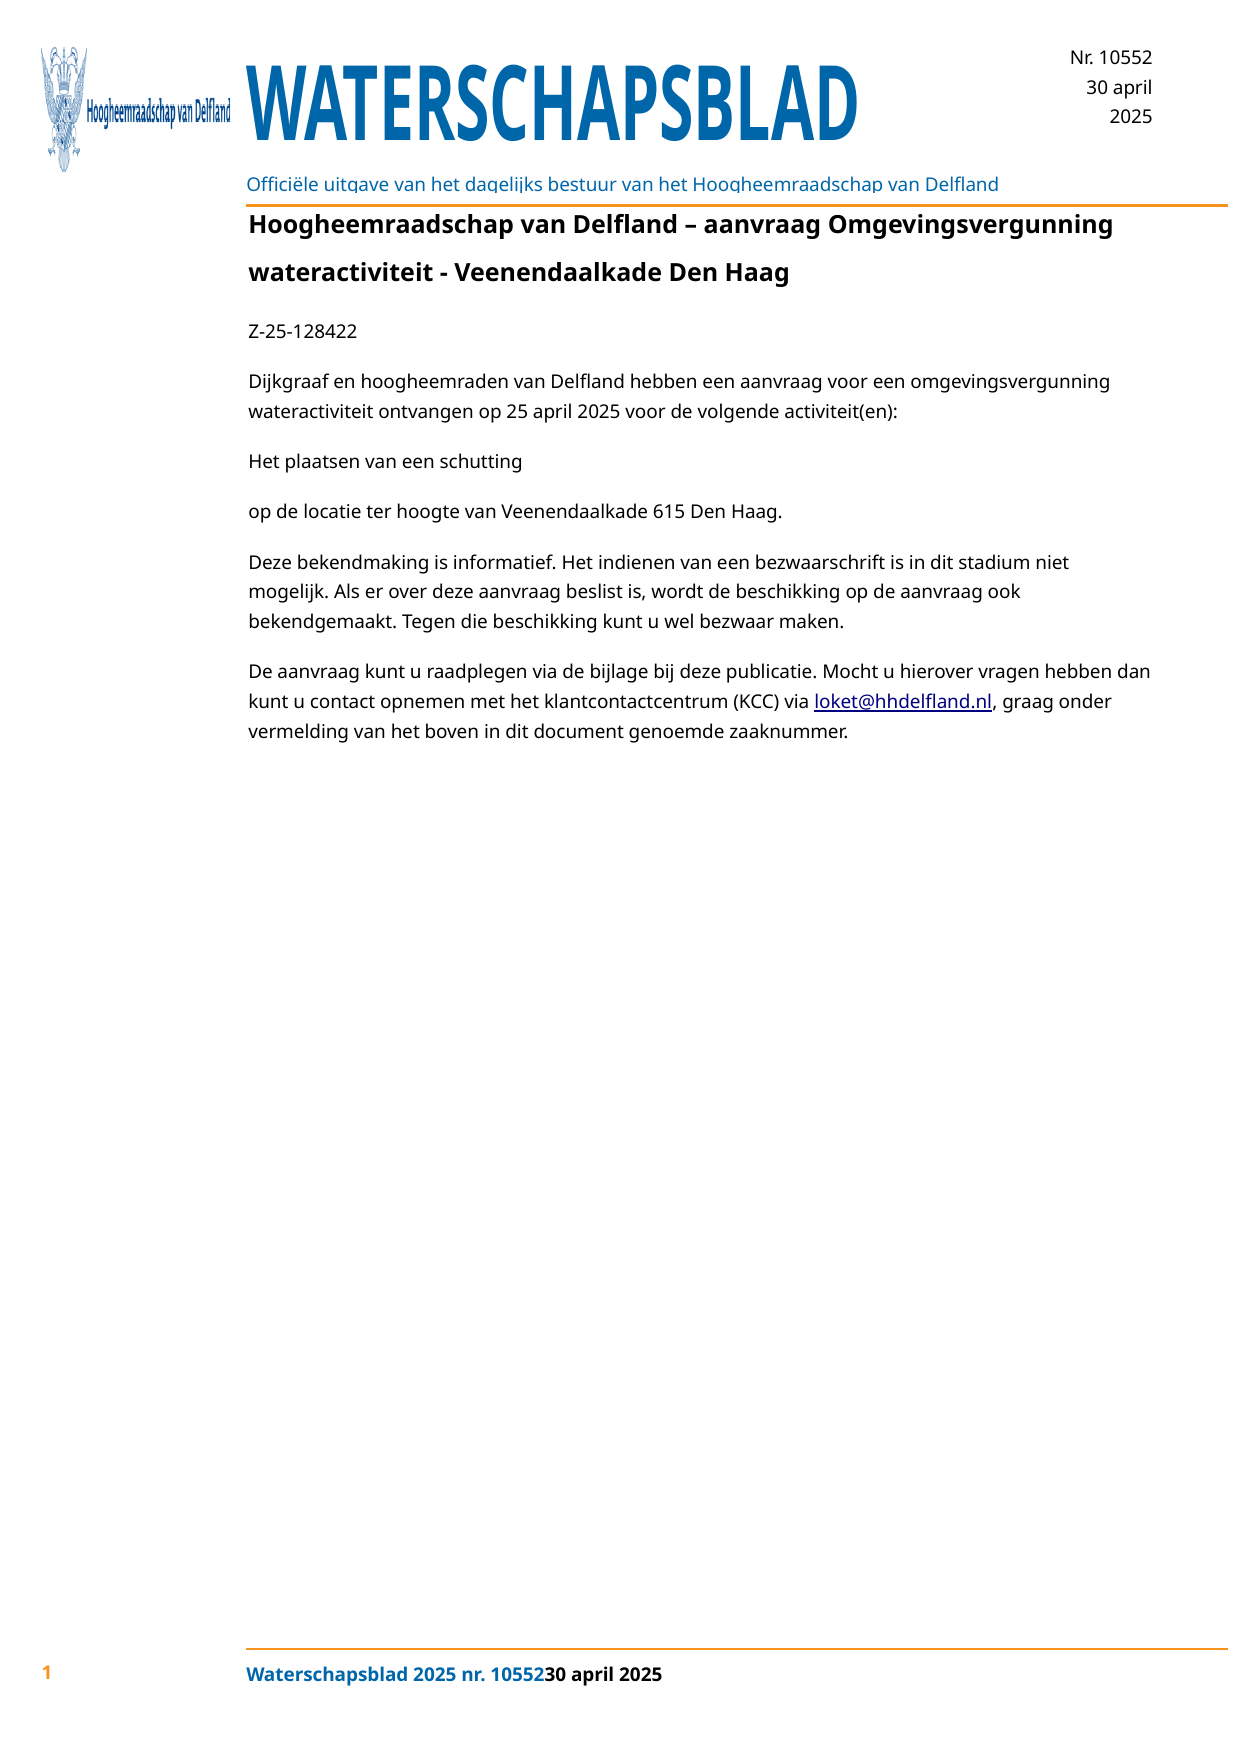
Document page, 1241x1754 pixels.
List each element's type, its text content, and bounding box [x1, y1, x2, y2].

text Z-25-128422 [248, 318, 1152, 344]
text De aanvraag kunt u raadplegen via de bijlage bij deze publicatie. Mocht u hierover vragen hebben dan kunt u contact opnemen met het klantcontactcentrum (KCC) via loket@hhdelfland.nl, graag onder vermelding van het boven in dit document genoemde zaaknummer. [248, 659, 1152, 744]
picture [41, 47, 231, 172]
text Het plaatsen van een schutting [248, 448, 1152, 474]
text Deze bekendmaking is informatief. Het indienen van een bezwaarschrift is in dit stadium niet mogelijk. Als er over deze aanvraag beslist is, wordt de beschikking op de aanvraag ook bekendgemaakt. Tegen die beschikking kunt u wel bezwaar maken. [248, 549, 1152, 634]
text op de locatie ter hoogte van Veenendaalkade 615 Den Haag. [248, 499, 1152, 524]
text Dijkgraaf en hoogheemraden van Delfland hebben een aanvraag voor een omgevingsvergunning wateractiviteit ontvangen op 25 april 2025 voor de volgende activiteit(en): [248, 368, 1152, 424]
text Hoogheemraadschap van Delfland – aanvraag Omgevingsvergunning wateractiviteit - Veenendaalkade Den Haag [248, 207, 1152, 288]
